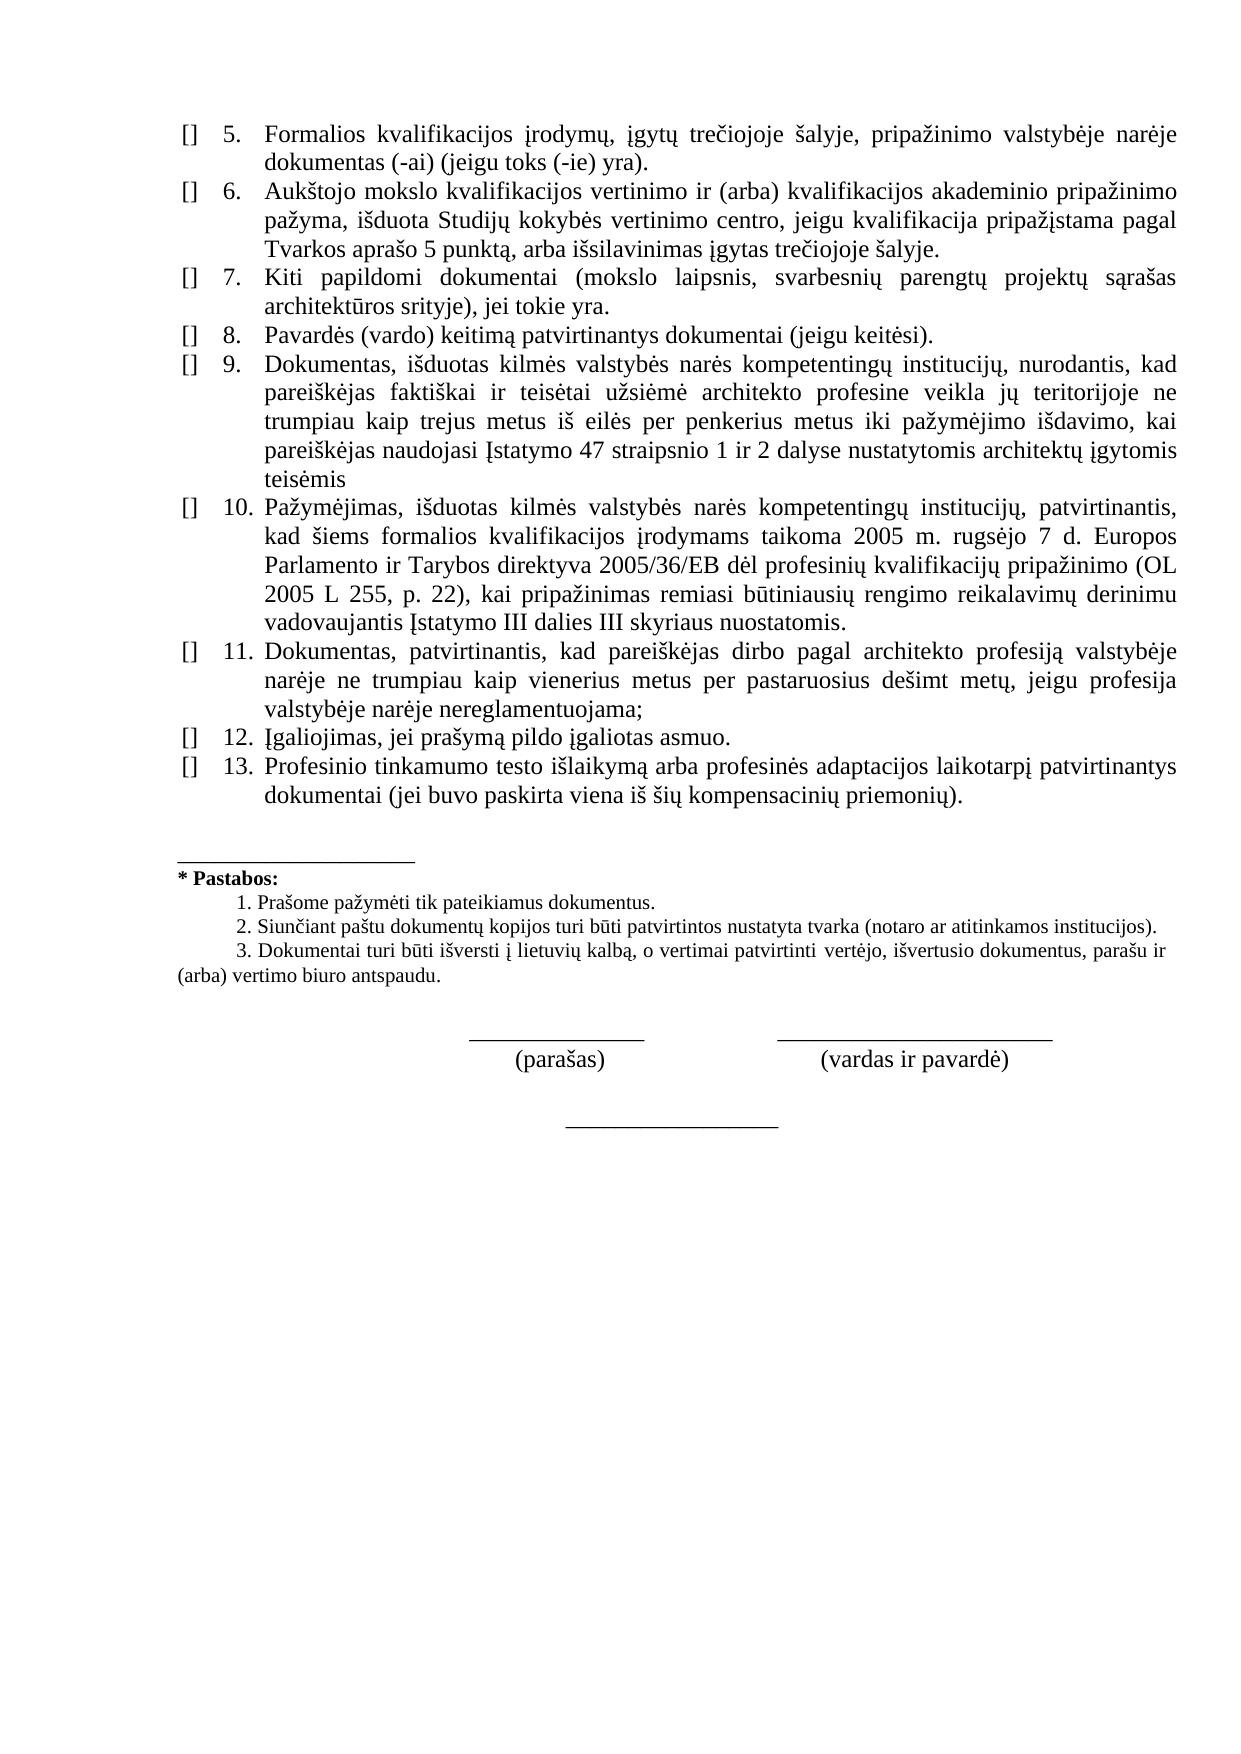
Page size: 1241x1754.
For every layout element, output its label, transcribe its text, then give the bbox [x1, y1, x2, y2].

table_cell 10. [219, 493, 260, 636]
table_cell [] [177, 636, 218, 722]
table_cell Pažymėjimas, išduotas kilmės valstybės narės kompetentingų institucijų, patvirtinantis, kad šiems formalios kvalifikacijos įrodymams taikoma 2005 m. rugsėjo 7 d. Europos Parlamento ir Tarybos direktyva 2005/36/EB dėl profesinių kvalifikacijų pripažinimo (OL 2005 L 255, p. 22), kai pripažinimas remiasi būtiniausių rengimo reikalavimų derinimu vadovaujantis Įstatymo III dalies III skyriaus nuostatomis. [260, 493, 1182, 636]
table_cell [] [177, 723, 218, 751]
table_cell Pavardės (vardo) keitimą patvirtinantys dokumentai (jeigu keitėsi). [260, 320, 1182, 349]
table_cell 12. [219, 723, 260, 751]
text ___________________ [177, 837, 1166, 866]
text ______________ ______________________ [469, 1015, 1166, 1044]
table_cell 6. [219, 176, 260, 262]
table_cell Kiti papildomi dokumentai (mokslo laipsnis, svarbesnių parengtų projektų sąrašas architektūros srityje), jei tokie yra. [260, 263, 1182, 320]
table_cell [] [177, 119, 218, 176]
table_cell Dokumentas, patvirtinantis, kad pareiškėjas dirbo pagal architekto profesiją valstybėje narėje ne trumpiau kaip vienerius metus per pastaruosius dešimt metų, jeigu profesija valstybėje narėje nereglamentuojama; [260, 636, 1182, 722]
table_cell 7. [219, 263, 260, 320]
table_cell Formalios kvalifikacijos įrodymų, įgytų trečiojoje šalyje, pripažinimo valstybėje narėje dokumentas (-ai) (jeigu toks (-ie) yra). [260, 119, 1182, 176]
table_cell Dokumentas, išduotas kilmės valstybės narės kompetentingų institucijų, nurodantis, kad pareiškėjas faktiškai ir teisėtai užsiėmė architekto profesine veikla jų teritorijoje ne trumpiau kaip trejus metus iš eilės per penkerius metus iki pažymėjimo išdavimo, kai pareiškėjas naudojasi Įstatymo 47 straipsnio 1 ir 2 dalyse nustatytomis architektų įgytomis teisėmis [260, 349, 1182, 492]
table_cell Profesinio tinkamumo testo išlaikymą arba profesinės adaptacijos laikotarpį patvirtinantys dokumentai (jei buvo paskirta viena iš šių kompensacinių priemonių). [260, 751, 1182, 809]
table_cell [] [177, 751, 218, 809]
table_cell [] [177, 263, 218, 320]
text (parašas) (vardas ir pavardė) [515, 1044, 1166, 1073]
table_cell 8. [219, 320, 260, 349]
table_cell [] [177, 320, 218, 349]
text 1. Prašome pažymėti tik pateikiamus dokumentus. [177, 890, 1166, 914]
text * Pastabos: [177, 866, 1166, 890]
table_cell [] [177, 176, 218, 262]
table_cell 5. [219, 119, 260, 176]
table_cell Aukštojo mokslo kvalifikacijos vertinimo ir (arba) kvalifikacijos akademinio pripažinimo pažyma, išduota Studijų kokybės vertinimo centro, jeigu kvalifikacija pripažįstama pagal Tvarkos aprašo 5 punktą, arba išsilavinimas įgytas trečiojoje šalyje. [260, 176, 1182, 262]
table_cell Įgaliojimas, jei prašymą pildo įgaliotas asmuo. [260, 723, 1182, 751]
text 2. Siunčiant paštu dokumentų kopijos turi būti patvirtintos nustatyta tvarka (notaro ar atitinkamos institucijos). [177, 914, 1166, 938]
table_cell 13. [219, 751, 260, 809]
table_cell 11. [219, 636, 260, 722]
text 3. Dokumentai turi būti išversti į lietuvių kalbą, o vertimai patvirtinti vertėjo, išvertusio dokumentus, parašu ir (arba) vertimo biuro antspaudu. [177, 938, 1166, 987]
text _________________ [177, 1102, 1166, 1130]
table_cell [] [177, 493, 218, 636]
table_cell 9. [219, 349, 260, 492]
table_cell [] [177, 349, 218, 492]
